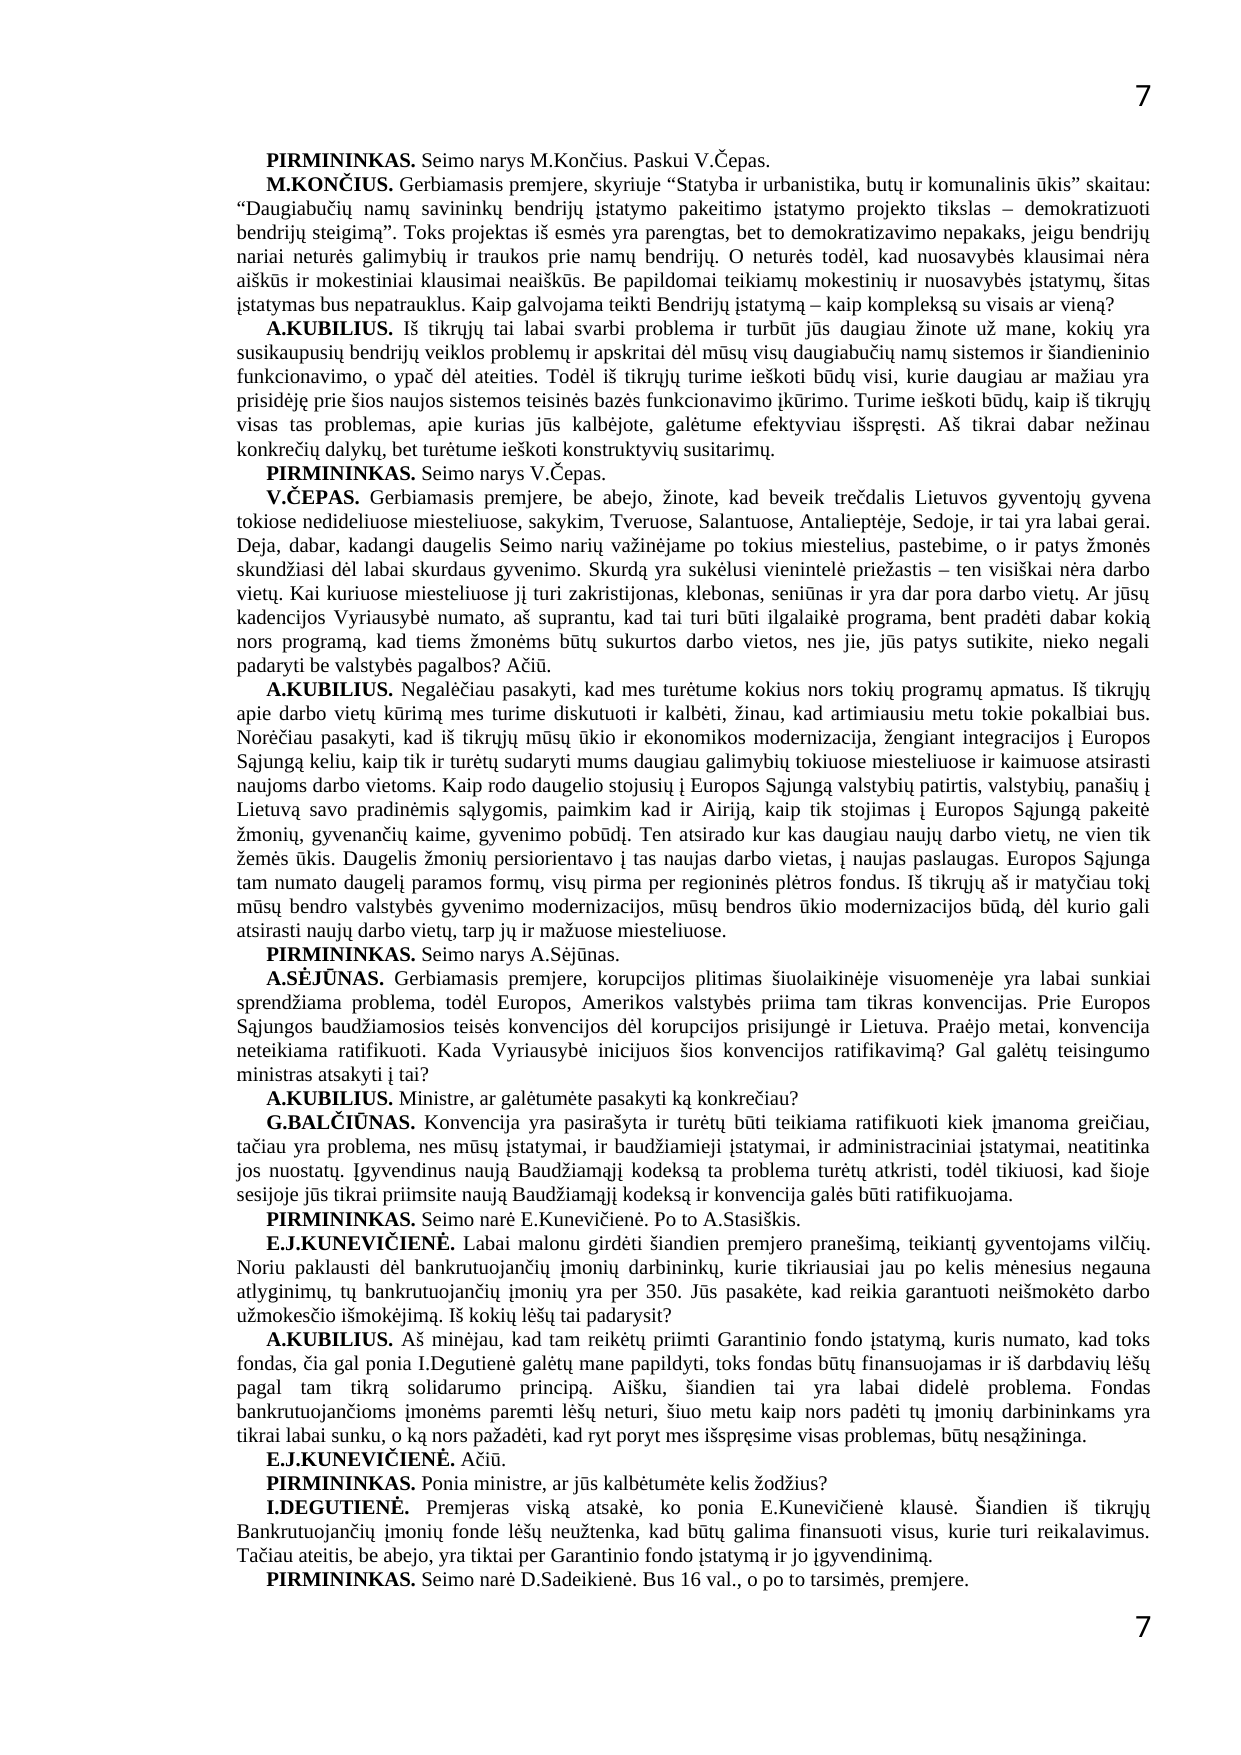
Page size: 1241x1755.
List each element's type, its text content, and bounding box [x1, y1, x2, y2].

text I.DEGUTIENĖ. Premjeras viską atsakė, ko ponia E.Kunevičienė klausė. Šiandien iš tikrųjų Bankrutuojančių įmonių fonde lėšų neužtenka, kad būtų galima finansuoti visus, kurie turi reikalavimus. Tačiau ateitis, be abejo, yra tiktai per Garantinio fondo įstatymą ir jo įgyvendinimą. [236, 1495, 1152, 1567]
text A.KUBILIUS. Iš tikrųjų tai labai svarbi problema ir turbūt jūs daugiau žinote už mane, kokių yra susikaupusių bendrijų veiklos problemų ir apskritai dėl mūsų visų daugiabučių namų sistemos ir šiandieninio funkcionavimo, o ypač dėl ateities. Todėl iš tikrųjų turime ieškoti būdų visi, kurie daugiau ar mažiau yra prisidėję prie šios naujos sistemos teisinės bazės funkcionavimo įkūrimo. Turime ieškoti būdų, kaip iš tikrųjų visas tas problemas, apie kurias jūs kalbėjote, galėtume efektyviau išspręsti. Aš tikrai dabar nežinau konkrečių dalykų, bet turėtume ieškoti konstruktyvių susitarimų. [236, 316, 1152, 461]
text A.KUBILIUS. Aš minėjau, kad tam reikėtų priimti Garantinio fondo įstatymą, kuris numato, kad toks fondas, čia gal ponia I.Degutienė galėtų mane papildyti, toks fondas būtų finansuojamas ir iš darbdavių lėšų pagal tam tikrą solidarumo principą. Aišku, šiandien tai yra labai didelė problema. Fondas bankrutuojančioms įmonėms paremti lėšų neturi, šiuo metu kaip nors padėti tų įmonių darbininkams yra tikrai labai sunku, o ką nors pažadėti, kad ryt poryt mes išspręsime visas problemas, būtų nesąžininga. [236, 1327, 1152, 1447]
text PIRMININKAS. Seimo narys V.Čepas. [236, 461, 1152, 484]
text A.SĖJŪNAS. Gerbiamasis premjere, korupcijos plitimas šiuolaikinėje visuomenėje yra labai sunkiai sprendžiama problema, todėl Europos, Amerikos valstybės priima tam tikras konvencijas. Prie Europos Sąjungos baudžiamosios teisės konvencijos dėl korupcijos prisijungė ir Lietuva. Praėjo metai, konvencija neteikiama ratifikuoti. Kada Vyriausybė inicijuos šios konvencijos ratifikavimą? Gal galėtų teisingumo ministras atsakyti į tai? [236, 966, 1152, 1086]
text A.KUBILIUS. Negalėčiau pasakyti, kad mes turėtume kokius nors tokių programų apmatus. Iš tikrųjų apie darbo vietų kūrimą mes turime diskutuoti ir kalbėti, žinau, kad artimiausiu metu tokie pokalbiai bus. Norėčiau pasakyti, kad iš tikrųjų mūsų ūkio ir ekonomikos modernizacija, žengiant integracijos į Europos Sąjungą keliu, kaip tik ir turėtų sudaryti mums daugiau galimybių tokiuose miesteliuose ir kaimuose atsirasti naujoms darbo vietoms. Kaip rodo daugelio stojusių į Europos Sąjungą valstybių patirtis, valstybių, panašių į Lietuvą savo pradinėmis sąlygomis, paimkim kad ir Airiją, kaip tik stojimas į Europos Sąjungą pakeitė žmonių, gyvenančių kaime, gyvenimo pobūdį. Ten atsirado kur kas daugiau naujų darbo vietų, ne vien tik žemės ūkis. Daugelis žmonių persiorientavo į tas naujas darbo vietas, į naujas paslaugas. Europos Sąjunga tam numato daugelį paramos formų, visų pirma per regioninės plėtros fondus. Iš tikrųjų aš ir matyčiau tokį mūsų bendro valstybės gyvenimo modernizacijos, mūsų bendros ūkio modernizacijos būdą, dėl kurio gali atsirasti naujų darbo vietų, tarp jų ir mažuose miesteliuose. [236, 677, 1152, 942]
text PIRMININKAS. Seimo narys A.Sėjūnas. [236, 942, 1152, 966]
text A.KUBILIUS. Ministre, ar galėtumėte pasakyti ką konkrečiau? [236, 1086, 1152, 1110]
text PIRMININKAS. Seimo narė E.Kunevičienė. Po to A.Stasiškis. [236, 1206, 1152, 1231]
text PIRMININKAS. Seimo narys M.Končius. Paskui V.Čepas. [236, 148, 1152, 172]
text V.ČEPAS. Gerbiamasis premjere, be abejo, žinote, kad beveik trečdalis Lietuvos gyventojų gyvena tokiose nedideliuose miesteliuose, sakykim, Tveruose, Salantuose, Antalieptėje, Sedoje, ir tai yra labai gerai. Deja, dabar, kadangi daugelis Seimo narių važinėjame po tokius miestelius, pastebime, o ir patys žmonės skundžiasi dėl labai skurdaus gyvenimo. Skurdą yra sukėlusi vienintelė priežastis – ten visiškai nėra darbo vietų. Kai kuriuose miesteliuose jį turi zakristijonas, klebonas, seniūnas ir yra dar pora darbo vietų. Ar jūsų kadencijos Vyriausybė numato, aš suprantu, kad tai turi būti ilgalaikė programa, bent pradėti dabar kokią nors programą, kad tiems žmonėms būtų sukurtos darbo vietos, nes jie, jūs patys sutikite, nieko negali padaryti be valstybės pagalbos? Ačiū. [236, 484, 1152, 677]
text E.J.KUNEVIČIENĖ. Ačiū. [236, 1447, 1152, 1471]
text PIRMININKAS. Ponia ministre, ar jūs kalbėtumėte kelis žodžius? [236, 1471, 1152, 1495]
text M.KONČIUS. Gerbiamasis premjere, skyriuje “Statyba ir urbanistika, butų ir komunalinis ūkis” skaitau: “Daugiabučių namų savininkų bendrijų įstatymo pakeitimo įstatymo projekto tikslas – demokratizuoti bendrijų steigimą”. Toks projektas iš esmės yra parengtas, bet to demokratizavimo nepakaks, jeigu bendrijų nariai neturės galimybių ir traukos prie namų bendrijų. O neturės todėl, kad nuosavybės klausimai nėra aiškūs ir mokestiniai klausimai neaiškūs. Be papildomai teikiamų mokestinių ir nuosavybės įstatymų, šitas įstatymas bus nepatrauklus. Kaip galvojama teikti Bendrijų įstatymą – kaip kompleksą su visais ar vieną? [236, 172, 1152, 316]
text E.J.KUNEVIČIENĖ. Labai malonu girdėti šiandien premjero pranešimą, teikiantį gyventojams vilčių. Noriu paklausti dėl bankrutuojančių įmonių darbininkų, kurie tikriausiai jau po kelis mėnesius negauna atlyginimų, tų bankrutuojančių įmonių yra per 350. Jūs pasakėte, kad reikia garantuoti neišmokėto darbo užmokesčio išmokėjimą. Iš kokių lėšų tai padarysit? [236, 1231, 1152, 1327]
text PIRMININKAS. Seimo narė D.Sadeikienė. Bus 16 val., o po to tarsimės, premjere. [236, 1567, 1152, 1591]
text G.BALČIŪNAS. Konvencija yra pasirašyta ir turėtų būti teikiama ratifikuoti kiek įmanoma greičiau, tačiau yra problema, nes mūsų įstatymai, ir baudžiamieji įstatymai, ir administraciniai įstatymai, neatitinka jos nuostatų. Įgyvendinus naują Baudžiamąjį kodeksą ta problema turėtų atkristi, todėl tikiuosi, kad šioje sesijoje jūs tikrai priimsite naują Baudžiamąjį kodeksą ir konvencija galės būti ratifikuojama. [236, 1110, 1152, 1206]
